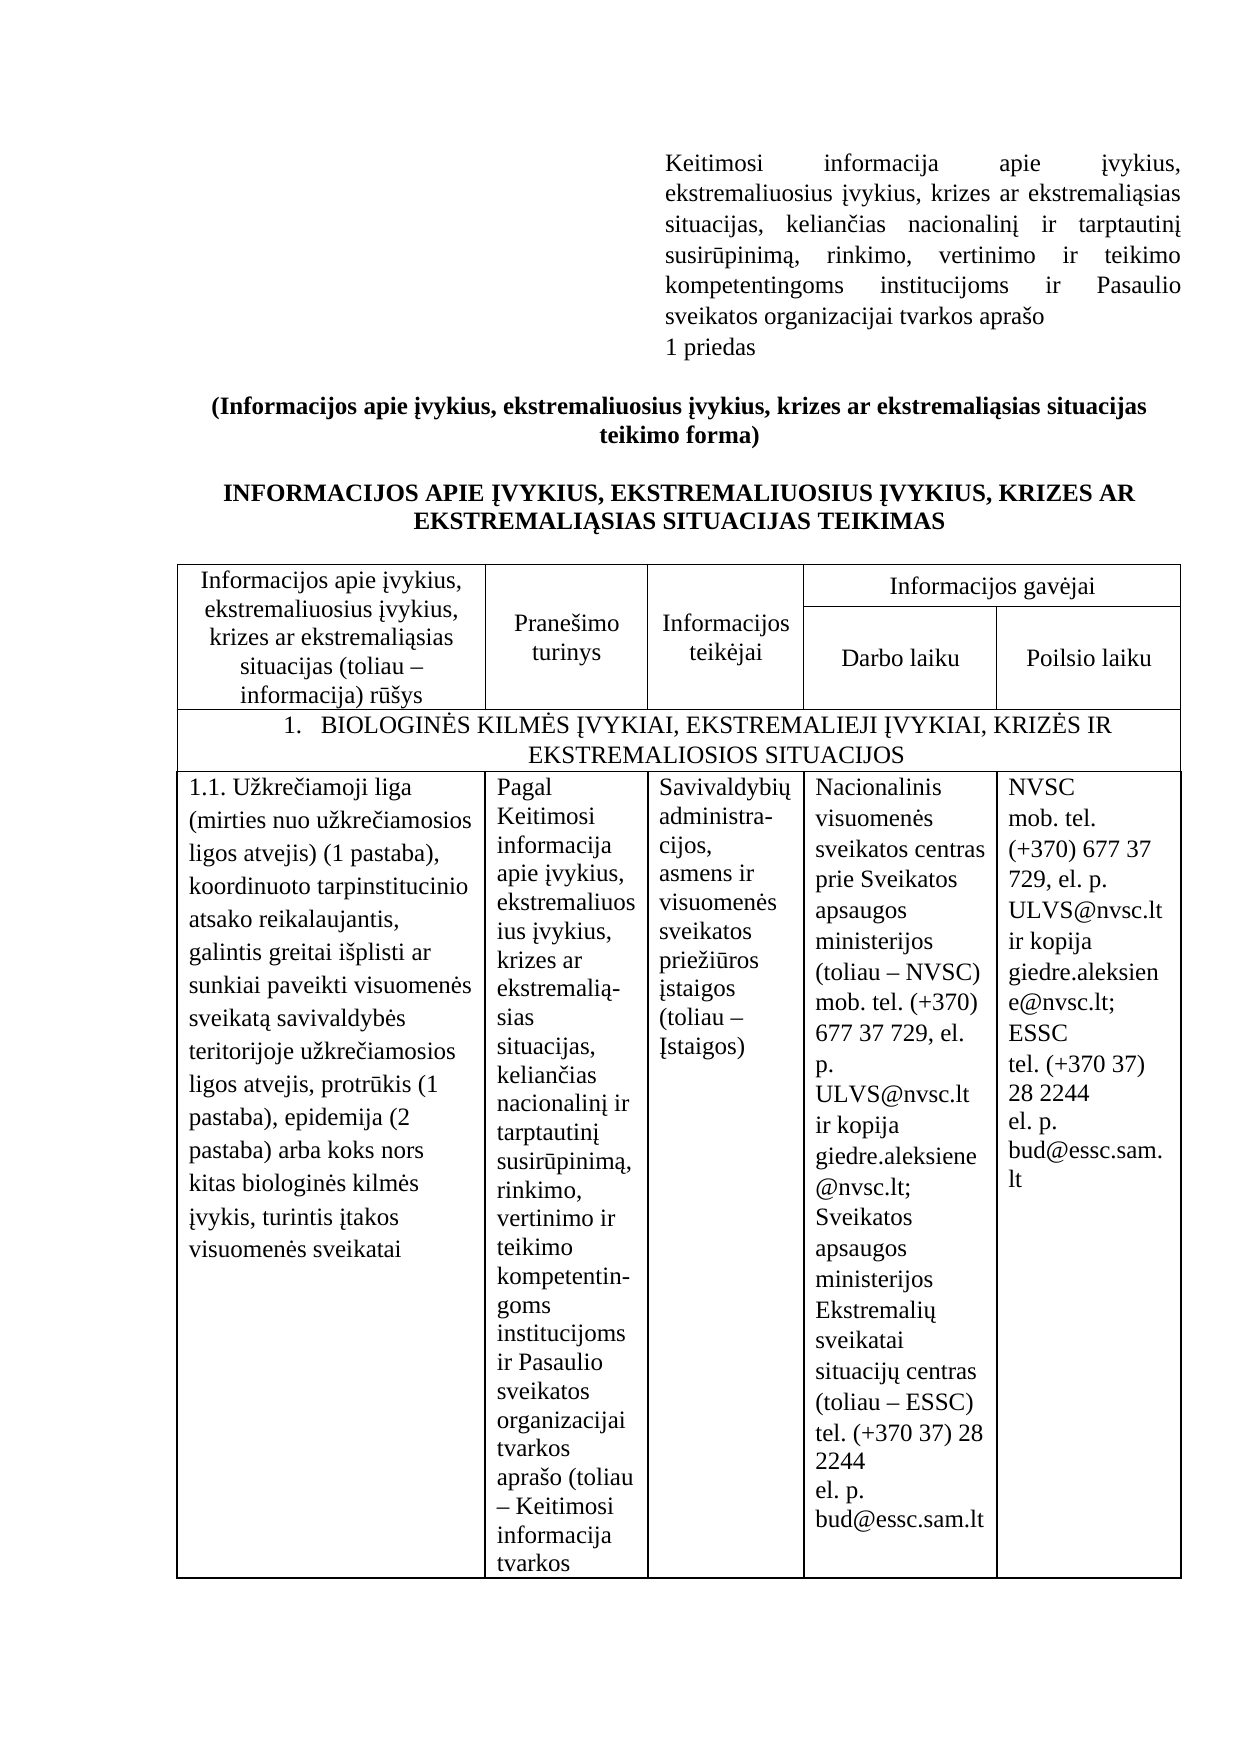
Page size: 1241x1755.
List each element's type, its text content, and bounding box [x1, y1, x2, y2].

table_cell Nacionalinis visuomenės sveikatos centras prie Sveikatos apsaugos ministerijos (toliau – NVSC) mob. tel. (+370) 677 37 729, el. p. ULVS@nvsc.lt ir kopija giedre.aleksiene@nvsc.lt; Sveikatos apsaugos ministerijos Ekstremalių sveikatai situacijų centras (toliau – ESSC) tel. (+370 37) 28 2244 el. p. bud@essc.sam.lt [805, 772, 996, 1577]
table_cell 1.1. Užkrečiamoji liga (mirties nuo užkrečiamosios ligos atvejis) (1 pastaba), koordinuoto tarpinstitucinio atsako reikalaujantis, galintis greitai išplisti ar sunkiai paveikti visuomenės sveikatą savivaldybės teritorijoje užkrečiamosios ligos atvejis, protrūkis (1 pastaba), epidemija (2 pastaba) arba koks nors kitas biologinės kilmės įvykis, turintis įtakos visuomenės sveikatai [178, 772, 484, 1577]
table_header Informacijos apie įvykius, ekstremaliuosius įvykius, krizes ar ekstremaliąsias situacijas (toliau – informacija) rūšys [178, 565, 485, 709]
table_header Informacijos teikėjai [648, 565, 803, 709]
table_cell 1. BIOLOGINĖS KILMĖS ĮVYKIAI, EKSTREMALIEJI ĮVYKIAI, KRIZĖS IR EKSTREMALIOSIOS SITUACIJOS [178, 710, 1180, 771]
table_header Pranešimo turinys [486, 565, 647, 709]
text (Informacijos apie įvykius, ekstremaliuosius įvykius, krizes ar ekstremaliąsias situacijas teikimo forma) [177, 391, 1181, 449]
table_header Informacijos gavėjai [804, 565, 1180, 606]
table_cell Pagal Keitimosi informacija apie įvykius, ekstremaliuosius įvykius, krizes ar ekstremalią-sias situacijas, keliančias nacionalinį ir tarptautinį susirūpinimą, rinkimo, vertinimo ir teikimo kompetentin-goms institucijoms ir Pasaulio sveikatos organizacijai tvarkos aprašo (toliau – Keitimosi informacija tvarkos [486, 772, 647, 1577]
text INFORMACIJOS apie ĮVYKIUS, EKSTREMALIUOSIUS ĮVYKIUS, KRIZES AR EKSTREMALIĄSIAS SITUACIJAS TEIKIMAS [177, 478, 1181, 535]
table_cell Poilsio laiku [997, 607, 1180, 709]
text 1 priedas [665, 332, 1181, 361]
table_cell Savivaldybių administra-cijos, asmens ir visuomenės sveikatos priežiūros įstaigos (toliau – Įstaigos) [649, 772, 803, 1577]
table_cell NVSC mob. tel. (+370) 677 37 729, el. p. ULVS@nvsc.lt ir kopija giedre.aleksiene@nvsc.lt; ESSC tel. (+370 37) 28 2244 el. p. bud@essc.sam.lt [998, 772, 1180, 1577]
table_cell Darbo laiku [804, 607, 996, 709]
text Keitimosi informacija apie įvykius, ekstremaliuosius įvykius, krizes ar ekstremaliąsias situacijas, keliančias nacionalinį ir tarptautinį susirūpinimą, rinkimo, vertinimo ir teikimo kompetentingoms institucijoms ir Pasaulio sveikatos organizacijai tvarkos aprašo [665, 148, 1181, 330]
